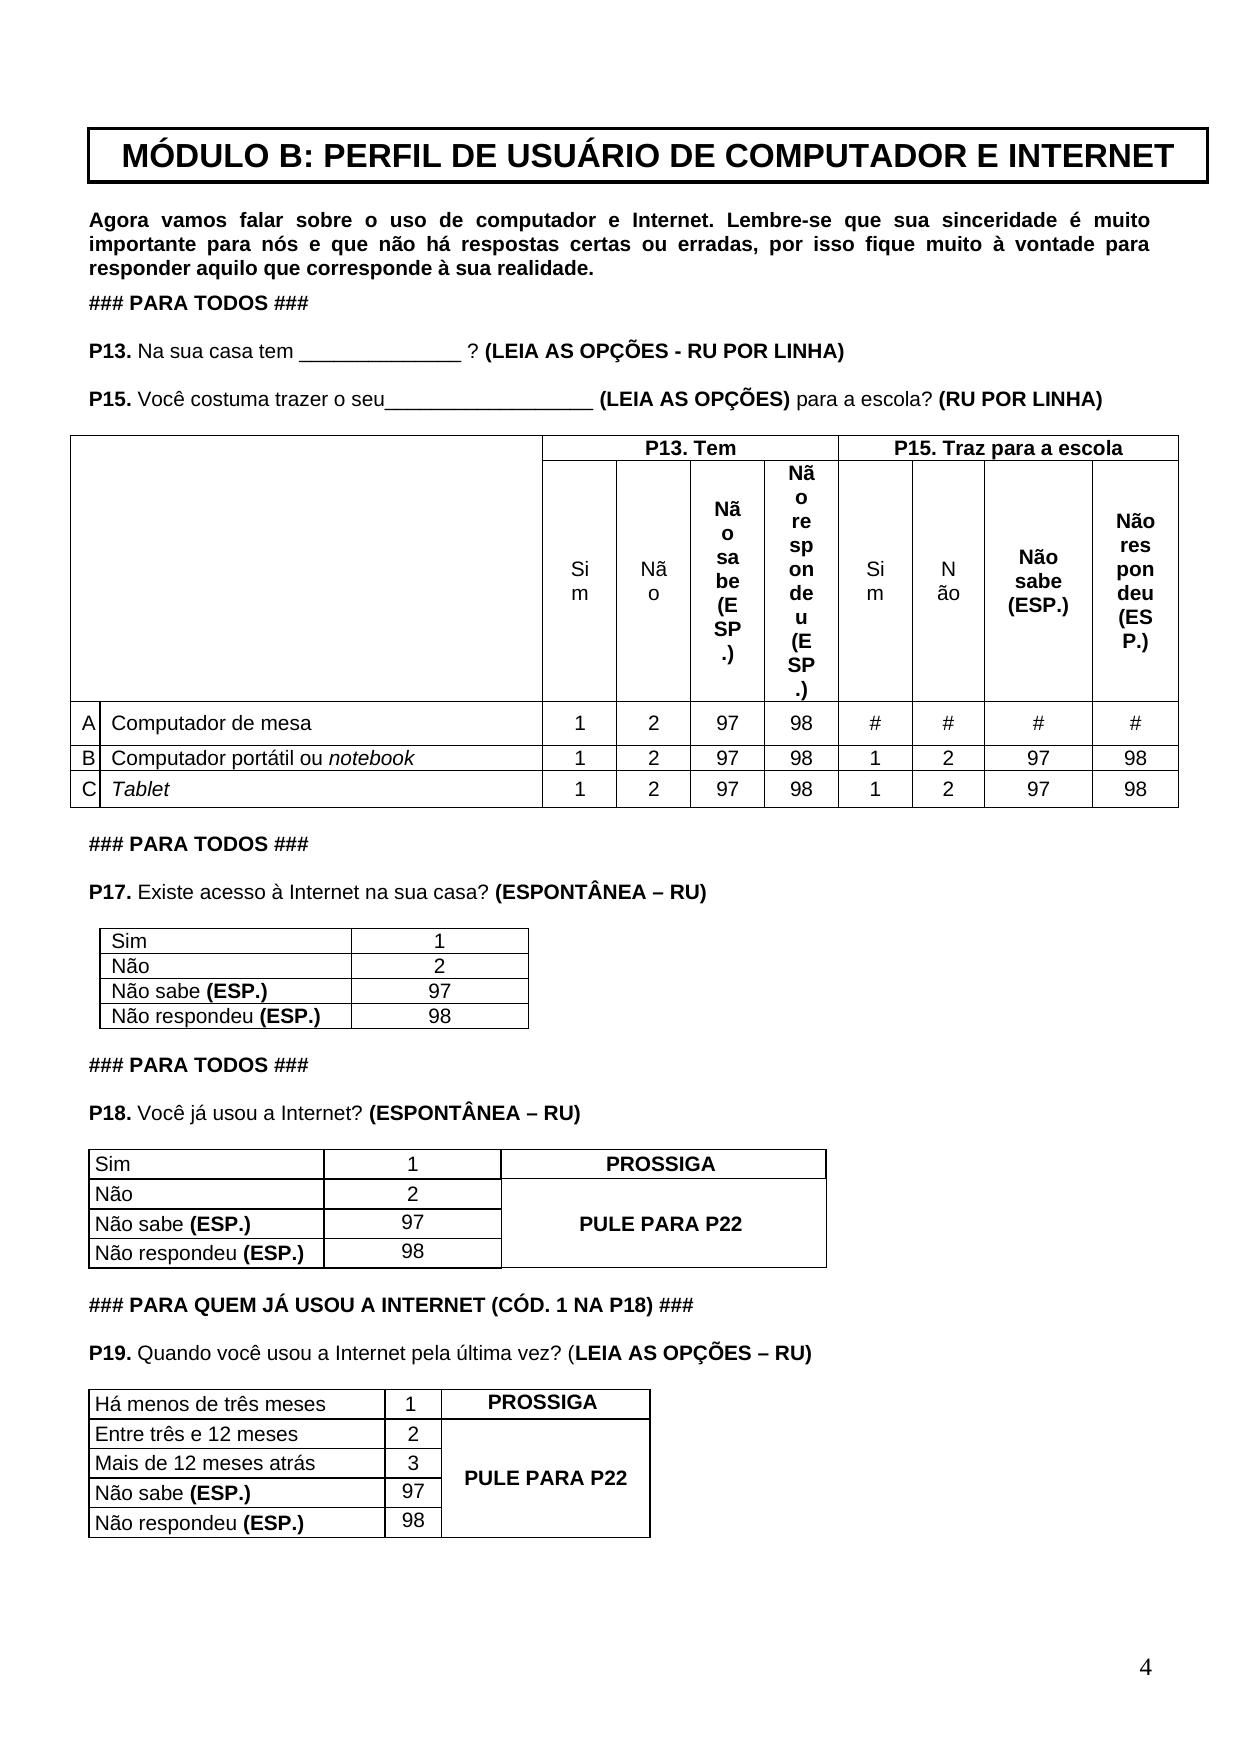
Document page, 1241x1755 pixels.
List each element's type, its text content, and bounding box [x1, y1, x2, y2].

table_cell Não respondeu (ESP.) [90, 1239, 323, 1267]
table_cell 97 [691, 746, 764, 769]
table_cell Tablet [101, 771, 542, 807]
table_cell Não sabe (ESP.) [90, 1479, 384, 1507]
table_cell 97 [691, 771, 764, 807]
table_header 1 [386, 1390, 441, 1418]
table_cell Não [617, 461, 690, 701]
table_cell # [1093, 702, 1178, 744]
table_header MÓDULO B: PERFIL DE USUÁRIO DE COMPUTADOR E INTERNET [90, 130, 1206, 180]
table_cell B [71, 746, 99, 769]
table_cell Não sabe (ESP.) [90, 1210, 323, 1237]
table_cell Entre três e 12 meses [90, 1420, 384, 1448]
table_cell Não respondeu (ESP.) [765, 461, 838, 701]
table_header PROSSIGA [442, 1390, 649, 1418]
table_cell 98 [352, 1004, 528, 1028]
table_cell 2 [617, 771, 690, 807]
table_cell 2 [386, 1420, 441, 1448]
table_cell Não respondeu (ESP.) [90, 1508, 384, 1536]
table_cell Não sabe (ESP.) [101, 979, 351, 1003]
table_cell 2 [617, 702, 690, 744]
text P15. Você costuma trazer o seu__________________ (LEIA AS OPÇÕES) para a escola? (RU POR LINHA) [89, 387, 1152, 411]
table_cell Não [101, 954, 351, 978]
text P18. Você já usou a Internet? (ESPONTÂNEA – RU) [89, 1101, 1152, 1125]
table_cell 1 [839, 746, 912, 769]
table_cell Sim [543, 461, 616, 701]
table_cell PULE PARA P22 [442, 1420, 649, 1536]
table_cell Computador portátil ou notebook [101, 746, 542, 769]
text Agora vamos falar sobre o uso de computador e Internet. Lembre-se que sua sinceridade é muito importante para nós e que não há respostas certas ou erradas, por isso fique muito à vontade para responder aquilo que corresponde à sua realidade. [89, 207, 1152, 279]
table_header 1 [325, 1150, 500, 1178]
text ### PARA QUEM JÁ USOU A INTERNET (CÓD. 1 NA P18) ### [89, 1293, 1152, 1317]
table_cell A [71, 702, 99, 744]
table_cell 3 [386, 1449, 441, 1477]
table_cell 2 [352, 954, 528, 978]
table_header 1 [352, 929, 528, 953]
table_header Sim [101, 929, 351, 953]
table_cell 98 [1093, 771, 1178, 807]
table_cell # [913, 702, 984, 744]
table_cell 98 [325, 1239, 501, 1267]
table_cell C [71, 771, 99, 807]
table_cell Não respondeu (ESP.) [1093, 461, 1178, 701]
table_cell Não sabe (ESP.) [691, 461, 764, 701]
table_cell 97 [325, 1210, 501, 1237]
table_cell Não [90, 1180, 323, 1208]
text ### PARA TODOS ### [89, 832, 1152, 856]
table_cell PULE PARA P22 [502, 1179, 826, 1267]
table_cell Não sabe (ESP.) [985, 461, 1092, 701]
text P13. Na sua casa tem ______________ ? (LEIA AS OPÇÕES - RU POR LINHA) [89, 339, 1152, 363]
table_cell 97 [985, 746, 1092, 769]
table_cell Não respondeu (ESP.) [101, 1004, 351, 1028]
table_cell 2 [913, 746, 984, 769]
table_cell 97 [386, 1479, 441, 1507]
table_cell # [985, 702, 1092, 744]
text ### PARA TODOS ### [89, 1053, 1152, 1077]
table_cell 2 [325, 1180, 501, 1208]
table_cell 98 [765, 702, 838, 744]
table_header P13. Tem [543, 436, 838, 460]
table_cell 97 [352, 979, 528, 1003]
table_cell 97 [985, 771, 1092, 807]
table_cell # [839, 702, 912, 744]
table_header PROSSIGA [502, 1150, 825, 1178]
text P19. Quando você usou a Internet pela última vez? (LEIA AS OPÇÕES – RU) [89, 1341, 1152, 1364]
table_cell 1 [839, 771, 912, 807]
table_cell Não [913, 461, 984, 701]
table_cell 2 [913, 771, 984, 807]
table_header P15. Traz para a escola [839, 436, 1178, 460]
text ### PARA TODOS ### [89, 291, 1152, 315]
table_header Sim [90, 1150, 323, 1178]
table_cell 97 [691, 702, 764, 744]
table_cell 2 [617, 746, 690, 769]
text P17. Existe acesso à Internet na sua casa? (ESPONTÂNEA – RU) [89, 880, 1152, 904]
table_cell Sim [839, 461, 912, 701]
table_cell 98 [1093, 746, 1178, 769]
table_cell 98 [386, 1508, 441, 1536]
table_cell 1 [543, 746, 616, 769]
table_header [71, 436, 542, 701]
table_cell 98 [765, 771, 838, 807]
table_cell 1 [543, 771, 616, 807]
table_cell Computador de mesa [101, 702, 542, 744]
table_header Há menos de três meses [90, 1390, 384, 1418]
table_cell Mais de 12 meses atrás [90, 1449, 384, 1477]
table_cell 98 [765, 746, 838, 769]
table_cell 1 [543, 702, 616, 744]
